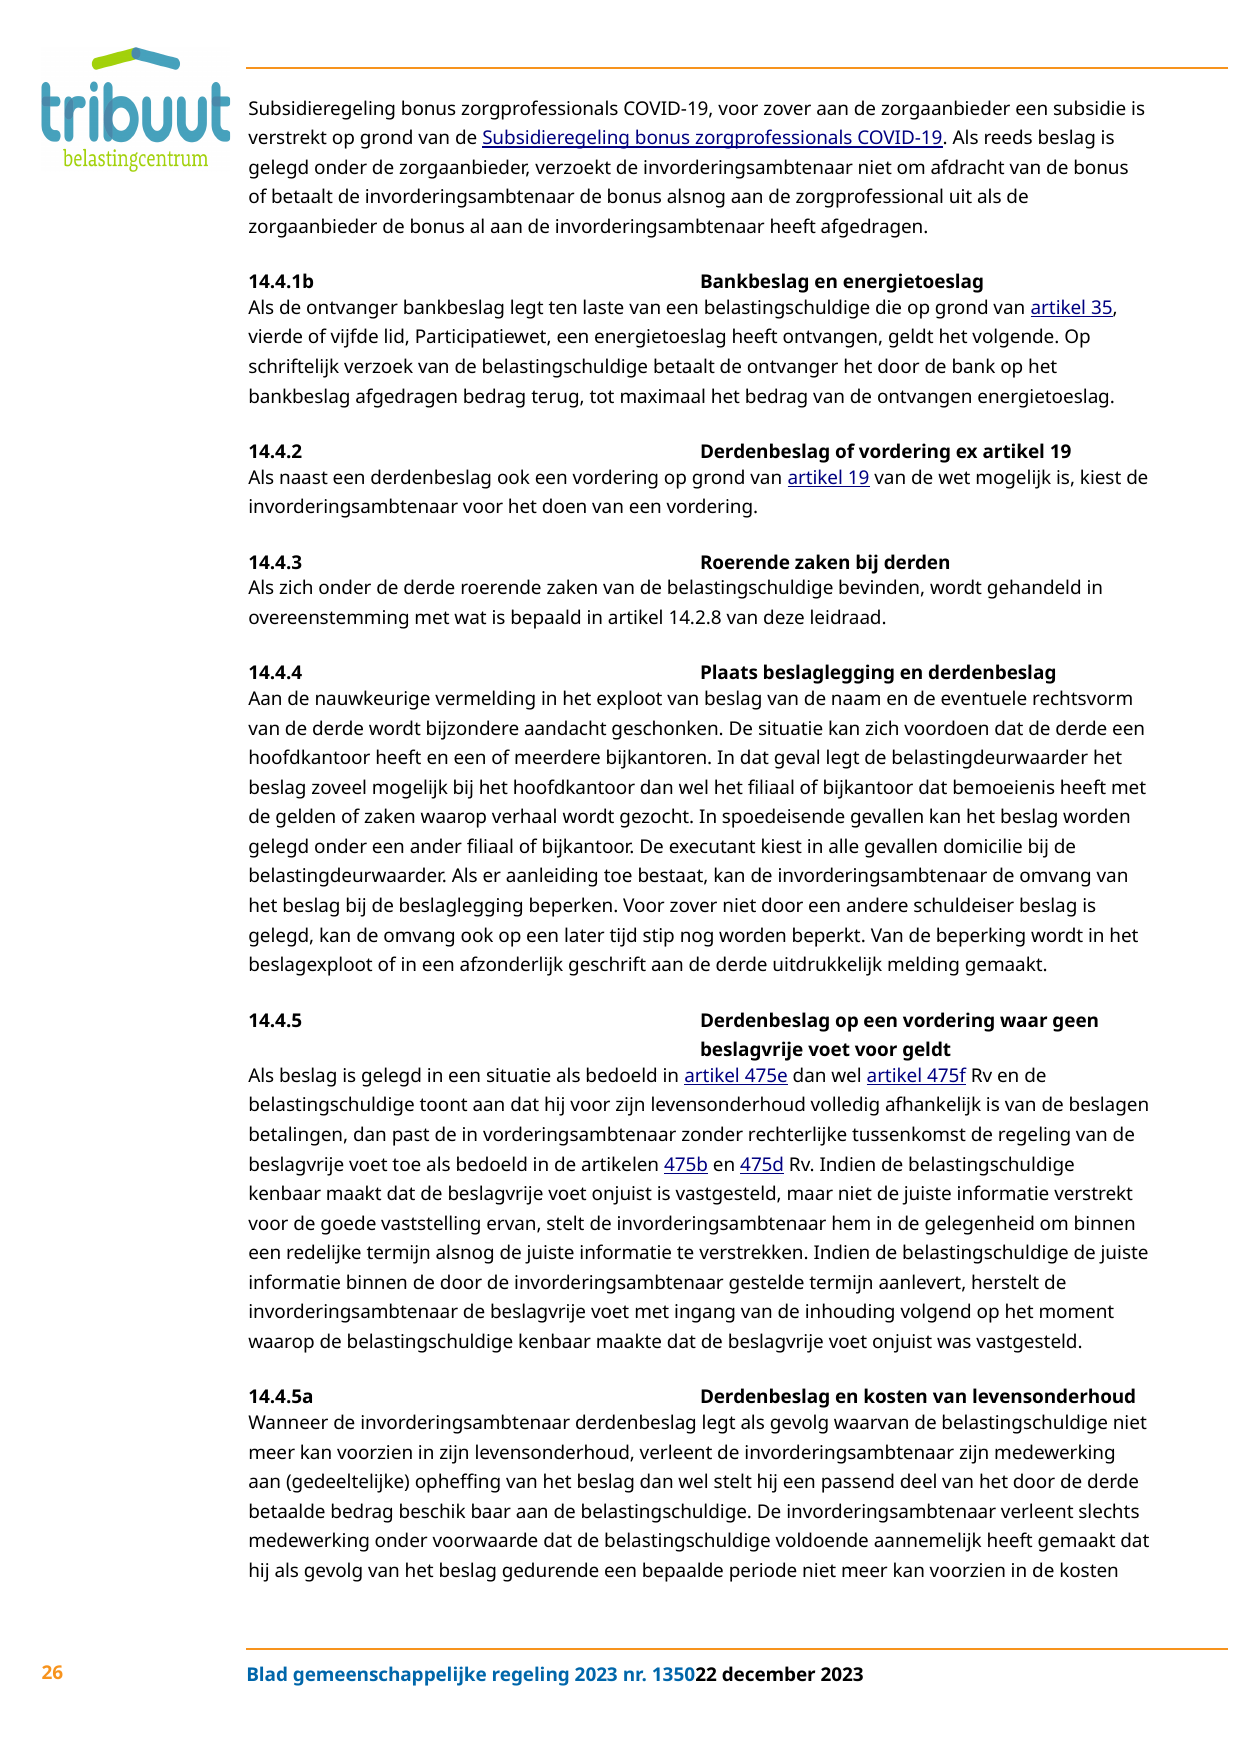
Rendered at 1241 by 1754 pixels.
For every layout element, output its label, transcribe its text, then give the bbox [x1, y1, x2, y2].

table_cell Aan de nauwkeurige vermelding in het exploot van beslag van de naam en de eventuele rechtsvorm van de derde wordt bijzondere aandacht geschonken. De situatie kan zich voordoen dat de derde een hoofdkantoor heeft en een of meerdere bijkantoren. In dat geval legt de belastingdeurwaarder het beslag zoveel mogelijk bij het hoofdkantoor dan wel het filiaal of bijkantoor dat bemoeienis heeft met de gelden of zaken waarop verhaal wordt gezocht. In spoedeisende gevallen kan het beslag worden gelegd onder een ander filiaal of bijkantoor. De executant kiest in alle gevallen domicilie bij de belastingdeurwaarder. Als er aanleiding toe bestaat, kan de invorderingsambtenaar de omvang van het beslag bij de beslaglegging beperken. Voor zover niet door een andere schuldeiser beslag is gelegd, kan de omvang ook op een later tijd stip nog worden beperkt. Van de beperking wordt in het beslagexploot of in een afzonderlijk geschrift aan de derde uitdrukkelijk melding gemaakt. [248, 685, 1152, 1007]
table_cell 14.4.3 [248, 549, 700, 574]
table_cell Als naast een derdenbeslag ook een vordering op grond van artikel 19 van de wet mogelijk is, kiest de invorderingsambtenaar voor het doen van een vordering. [248, 464, 1152, 549]
picture [41, 47, 231, 172]
table_cell Als zich onder de derde roerende zaken van de belastingschuldige bevinden, wordt gehandeld in overeenstemming met wat is bepaald in artikel 14.2.8 van deze leidraad. [248, 575, 1152, 659]
table_cell 14.4.5a [248, 1384, 700, 1409]
table_cell Derdenbeslag en kosten van levensonderhoud [700, 1384, 1152, 1409]
table_cell Roerende zaken bij derden [700, 549, 1152, 574]
table_cell Derdenbeslag op een vordering waar geen beslagvrije voet voor geldt [700, 1007, 1152, 1062]
table_cell Subsidieregeling bonus zorgprofessionals COVID-19, voor zover aan de zorgaanbieder een subsidie is verstrekt op grond van de Subsidieregeling bonus zorgprofessionals COVID-19. Als reeds beslag is gelegd onder de zorgaanbieder, verzoekt de invorderingsambtenaar niet om afdracht van de bonus of betaalt de invorderingsambtenaar de bonus alsnog aan de zorgprofessional uit als de zorgaanbieder de bonus al aan de invorderingsambtenaar heeft afgedragen. [248, 95, 1152, 268]
table_cell Bankbeslag en energietoeslag [700, 269, 1152, 294]
table_cell Als de ontvanger bankbeslag legt ten laste van een belastingschuldige die op grond van artikel 35, vierde of vijfde lid, Participatiewet, een energietoeslag heeft ontvangen, geldt het volgende. Op schriftelijk verzoek van de belastingschuldige betaalt de ontvanger het door de bank op het bankbeslag afgedragen bedrag terug, tot maximaal het bedrag van de ontvangen energietoeslag. [248, 294, 1152, 438]
table_cell Wanneer de invorderingsambtenaar derdenbeslag legt als gevolg waarvan de belastingschuldige niet meer kan voorzien in zijn levensonderhoud, verleent de invorderingsambtenaar zijn medewerking aan (gedeeltelijke) opheffing van het beslag dan wel stelt hij een passend deel van het door de derde betaalde bedrag beschik baar aan de belastingschuldige. De invorderingsambtenaar verleent slechts medewerking onder voorwaarde dat de belastingschuldige voldoende aannemelijk heeft gemaakt dat hij als gevolg van het beslag gedurende een bepaalde periode niet meer kan voorzien in de kosten [248, 1409, 1152, 1583]
table_cell Derdenbeslag of vordering ex artikel 19 [700, 438, 1152, 464]
table_cell 14.4.4 [248, 660, 700, 685]
table_cell 14.4.1b [248, 269, 700, 294]
table_cell Als beslag is gelegd in een situatie als bedoeld in artikel 475e dan wel artikel 475f Rv en de belastingschuldige toont aan dat hij voor zijn levensonderhoud volledig afhankelijk is van de beslagen betalingen, dan past de in vorderingsambtenaar zonder rechterlijke tussenkomst de regeling van de beslagvrije voet toe als bedoeld in de artikelen 475b en 475d Rv. Indien de belastingschuldige kenbaar maakt dat de beslagvrije voet onjuist is vastgesteld, maar niet de juiste informatie verstrekt voor de goede vaststelling ervan, stelt de invorderingsambtenaar hem in de gelegenheid om binnen een redelijke termijn alsnog de juiste informatie te verstrekken. Indien de belastingschuldige de juiste informatie binnen de door de invorderingsambtenaar gestelde termijn aanlevert, herstelt de invorderingsambtenaar de beslagvrije voet met ingang van de inhouding volgend op het moment waarop de belastingschuldige kenbaar maakte dat de beslagvrije voet onjuist was vastgesteld. [248, 1062, 1152, 1384]
table_cell Plaats beslaglegging en derdenbeslag [700, 660, 1152, 685]
table_cell 14.4.2 [248, 438, 700, 464]
table_cell 14.4.5 [248, 1007, 700, 1062]
